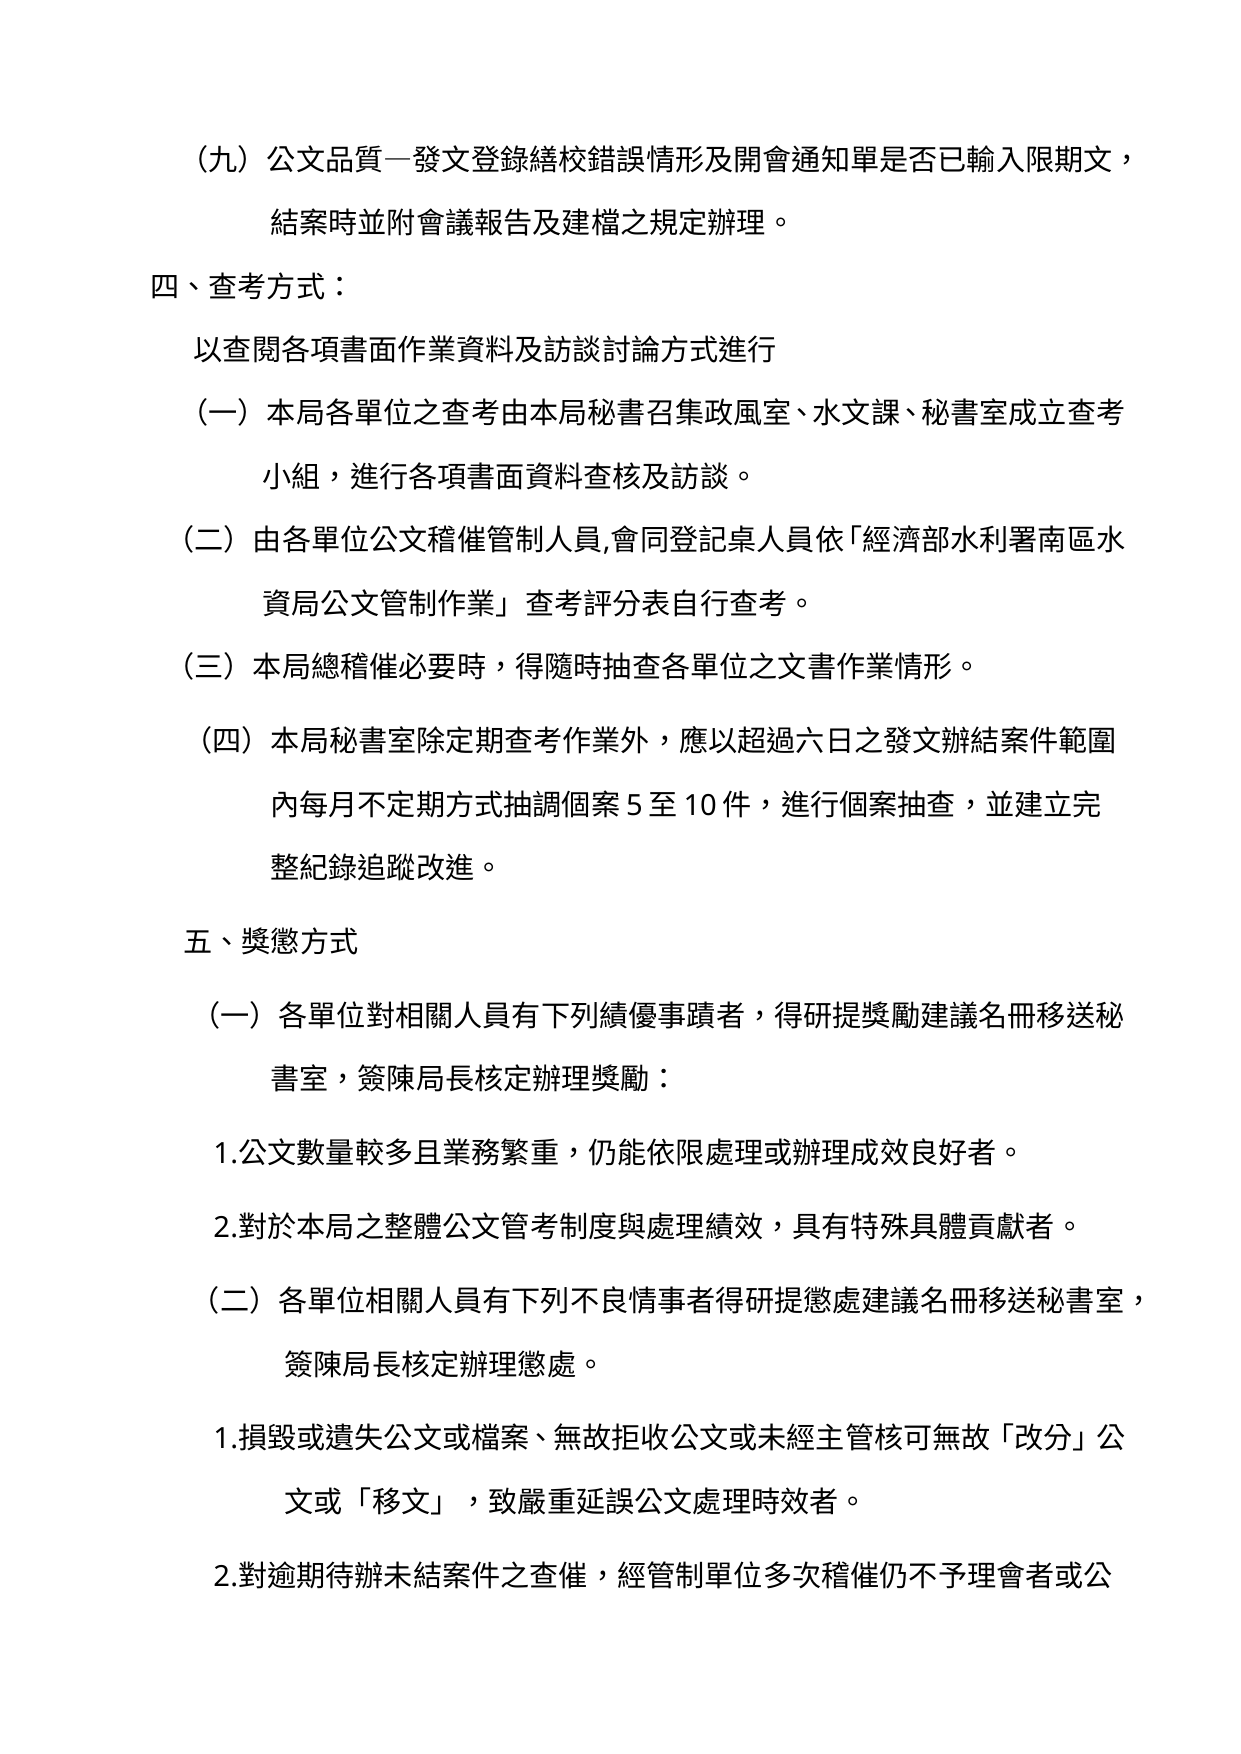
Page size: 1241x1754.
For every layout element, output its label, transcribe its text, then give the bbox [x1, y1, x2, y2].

text 五、獎懲方式 [183, 918, 1125, 961]
text （一）本局各單位之查考由本局秘書召集政風室、水文課、秘書室成立查考小組，進行各項書面資料查核及訪談。 [150, 390, 1125, 496]
text 1.損毀或遺失公文或檔案、無故拒收公文或未經主管核可無故「改分」公文或「移文」，致嚴重延誤公文處理時效者。 [183, 1415, 1125, 1521]
text 以查閱各項書面作業資料及訪談討論方式進行 [193, 327, 1125, 369]
text （九）公文品質—發文登錄繕校錯誤情形及開會通知單是否已輸入限期文，結案時並附會議報告及建檔之規定辦理。 [179, 136, 1125, 242]
text 2.對逾期待辦未結案件之查催，經管制單位多次稽催仍不予理會者或公 [183, 1552, 1125, 1595]
text 四、查考方式： [150, 263, 1125, 305]
text （二）各單位相關人員有下列不良情事者得研提懲處建議名冊移送秘書室，簽陳局長核定辦理懲處。 [183, 1278, 1125, 1383]
text 2.對於本局之整體公文管考制度與處理績效，具有特殊具體貢獻者。 [183, 1204, 1125, 1246]
text 1.公文數量較多且業務繁重，仍能依限處理或辦理成效良好者。 [183, 1130, 1125, 1172]
text （三）本局總稽催必要時，得隨時抽查各單位之文書作業情形。 [150, 644, 1125, 686]
text （一）各單位對相關人員有下列績優事蹟者，得研提獎勵建議名冊移送秘書室，簽陳局長核定辦理獎勵： [183, 992, 1125, 1098]
text （二）由各單位公文稽催管制人員,會同登記桌人員依「經濟部水利署南區水資局公文管制作業」查考評分表自行查考。 [150, 517, 1125, 623]
text （四）本局秘書室除定期查考作業外，應以超過六日之發文辦結案件範圍內每月不定期方式抽調個案5至10件，進行個案抽查，並建立完整紀錄追蹤改進。 [183, 718, 1125, 887]
